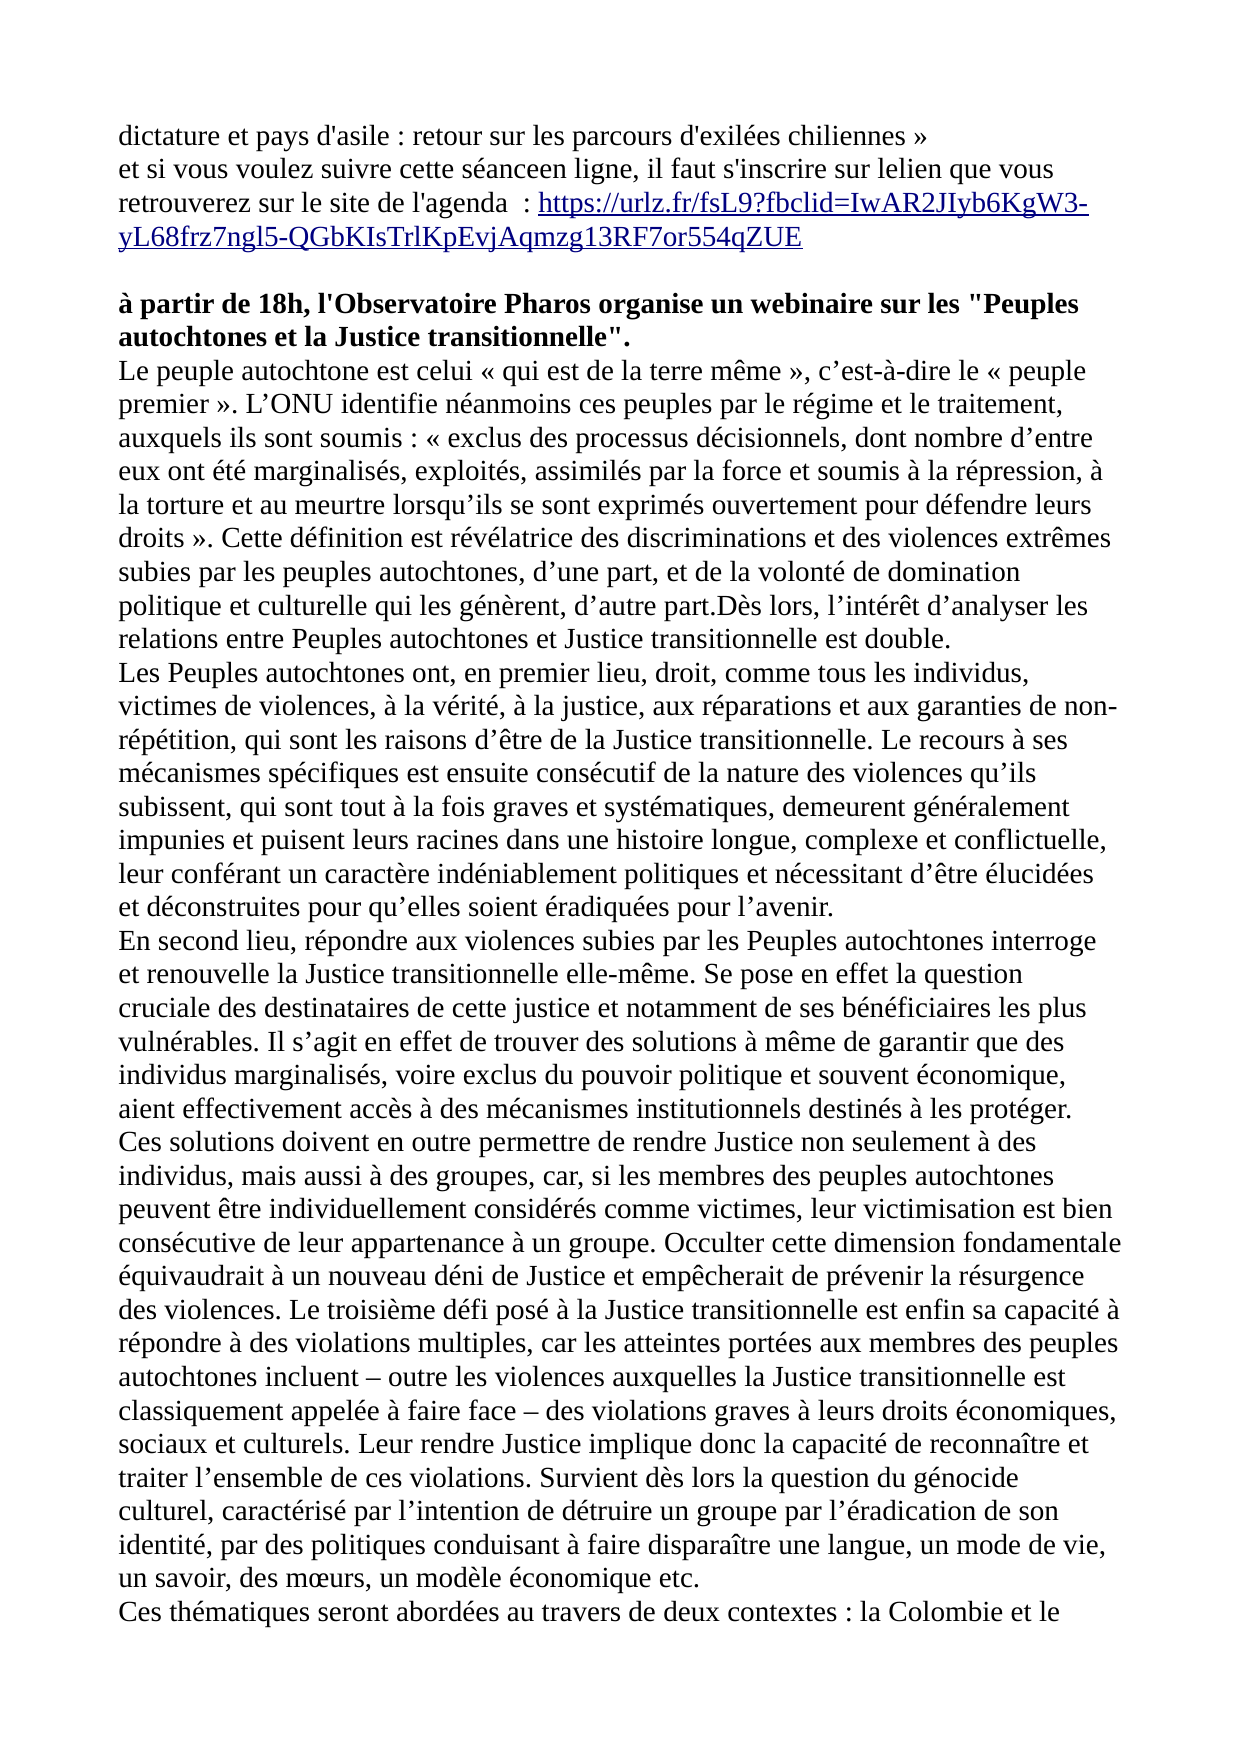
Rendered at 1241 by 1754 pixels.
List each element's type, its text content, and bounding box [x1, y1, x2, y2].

text et si vous voulez suivre cette séanceen ligne, il faut s'inscrire sur lelien que vous retrouverez sur le site de l'agenda : https://urlz.fr/fsL9?fbclid=IwAR2JIyb6KgW3-yL68frz7ngl5-QGbKIsTrlKpEvjAqmzg13RF7or554qZUE [118, 152, 1122, 252]
text dictature et pays d'asile : retour sur les parcours d'exilées chiliennes » [118, 118, 1122, 152]
text à partir de 18h, l'Observatoire Pharos organise un webinaire sur les "Peuples autochtones et la Justice transitionnelle". [118, 286, 1122, 353]
text En second lieu, répondre aux violences subies par les Peuples autochtones interroge et renouvelle la Justice transitionnelle elle-même. Se pose en effet la question cruciale des destinataires de cette justice et notamment de ses bénéficiaires les plus vulnérables. Il s’agit en effet de trouver des solutions à même de garantir que des individus marginalisés, voire exclus du pouvoir politique et souvent économique, aient effectivement accès à des mécanismes institutionnels destinés à les protéger. Ces solutions doivent en outre permettre de rendre Justice non seulement à des individus, mais aussi à des groupes, car, si les membres des peuples autochtones peuvent être individuellement considérés comme victimes, leur victimisation est bien consécutive de leur appartenance à un groupe. Occulter cette dimension fondamentale équivaudrait à un nouveau déni de Justice et empêcherait de prévenir la résurgence des violences. Le troisième défi posé à la Justice transitionnelle est enfin sa capacité à répondre à des violations multiples, car les atteintes portées aux membres des peuples autochtones incluent – outre les violences auxquelles la Justice transitionnelle est classiquement appelée à faire face – des violations graves à leurs droits économiques, sociaux et culturels. Leur rendre Justice implique donc la capacité de reconnaître et traiter l’ensemble de ces violations. Survient dès lors la question du génocide culturel, caractérisé par l’intention de détruire un groupe par l’éradication de son identité, par des politiques conduisant à faire disparaître une langue, un mode de vie, un savoir, des mœurs, un modèle économique etc. [118, 923, 1122, 1594]
text Les Peuples autochtones ont, en premier lieu, droit, comme tous les individus, victimes de violences, à la vérité, à la justice, aux réparations et aux garanties de non-répétition, qui sont les raisons d’être de la Justice transitionnelle. Le recours à ses mécanismes spécifiques est ensuite consécutif de la nature des violences qu’ils subissent, qui sont tout à la fois graves et systématiques, demeurent généralement impunies et puisent leurs racines dans une histoire longue, complexe et conflictuelle, leur conférant un caractère indéniablement politiques et nécessitant d’être élucidées et déconstruites pour qu’elles soient éradiquées pour l’avenir. [118, 655, 1122, 923]
text Le peuple autochtone est celui « qui est de la terre même », c’est-à-dire le « peuple premier ». L’ONU identifie néanmoins ces peuples par le régime et le traitement, auxquels ils sont soumis : « exclus des processus décisionnels, dont nombre d’entre eux ont été marginalisés, exploités, assimilés par la force et soumis à la répression, à la torture et au meurtre lorsqu’ils se sont exprimés ouvertement pour défendre leurs droits ». Cette définition est révélatrice des discriminations et des violences extrêmes subies par les peuples autochtones, d’une part, et de la volonté de domination politique et culturelle qui les génèrent, d’autre part.Dès lors, l’intérêt d’analyser les relations entre Peuples autochtones et Justice transitionnelle est double. [118, 353, 1122, 655]
text Ces thématiques seront abordées au travers de deux contextes : la Colombie et le [118, 1594, 1122, 1627]
